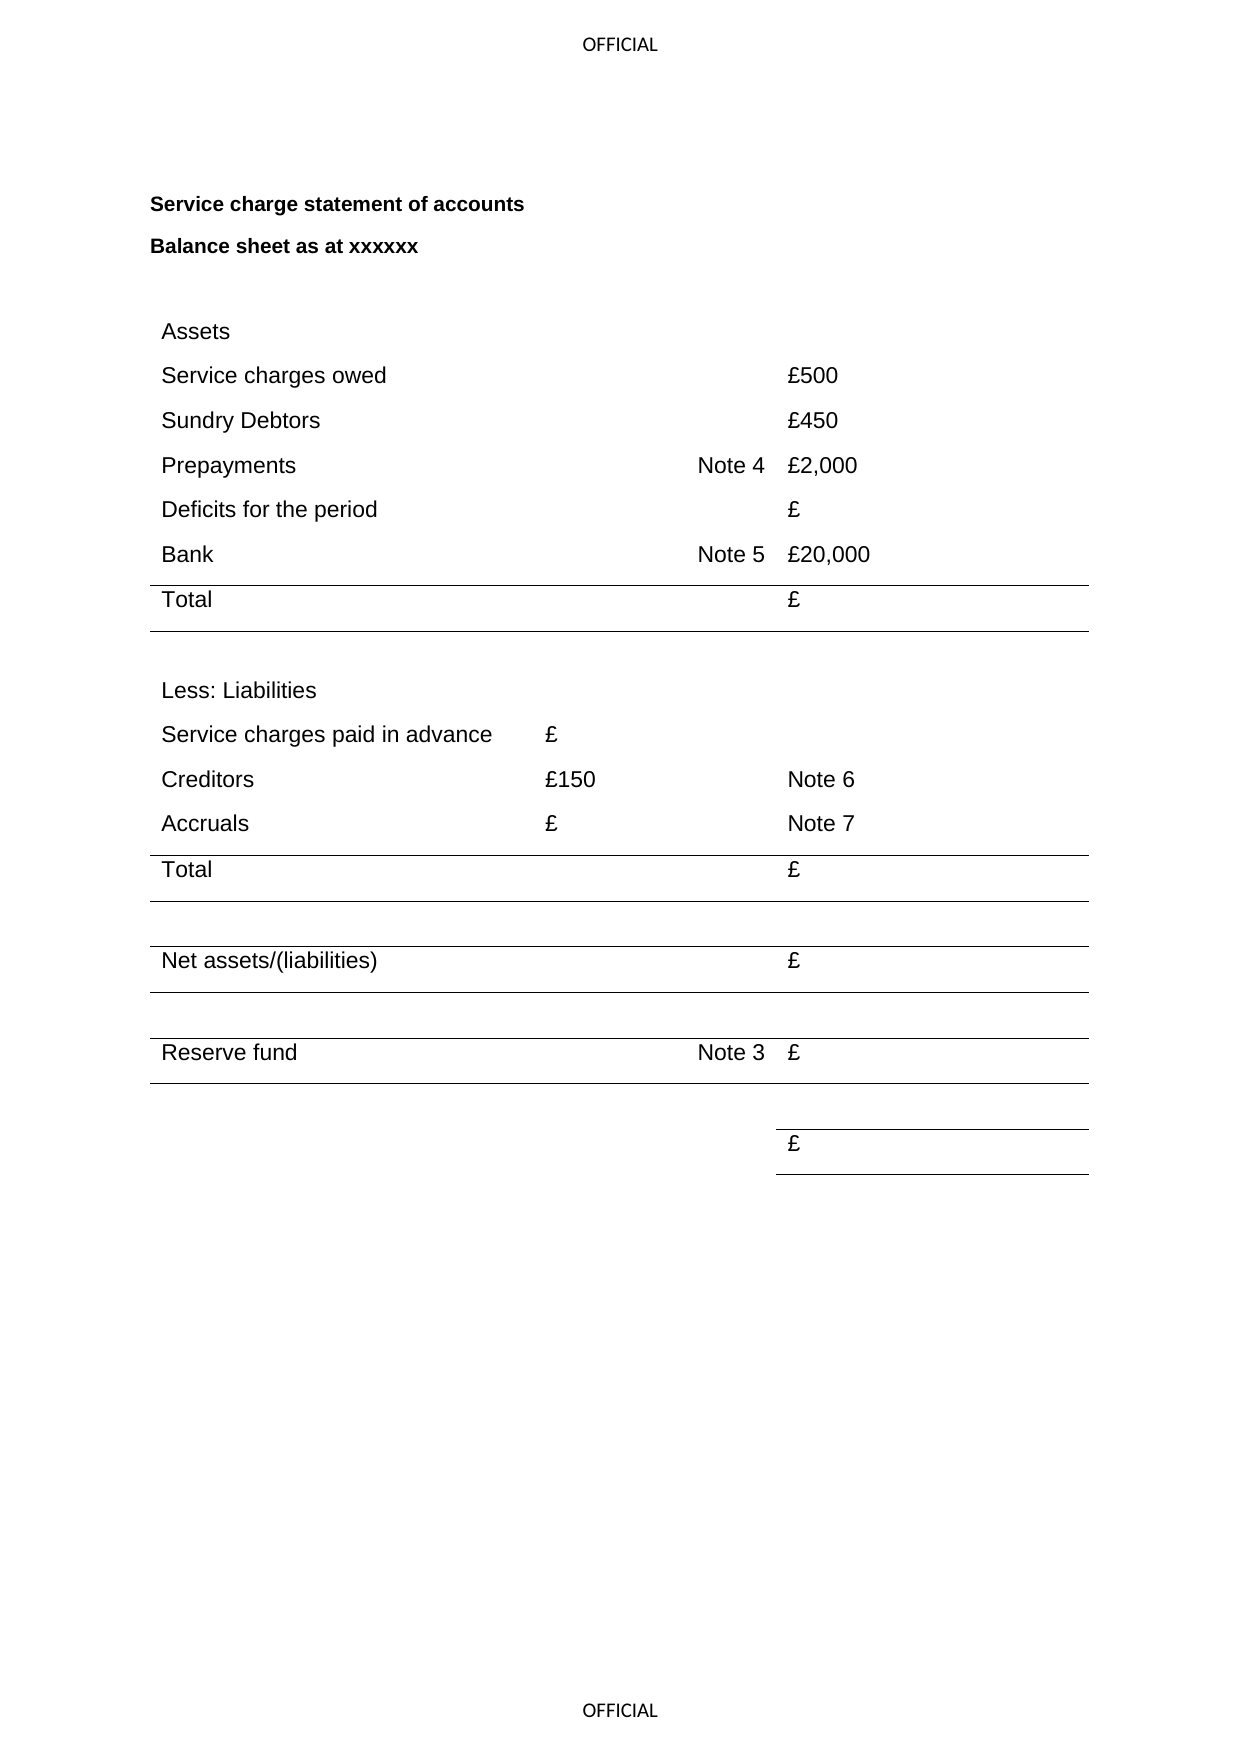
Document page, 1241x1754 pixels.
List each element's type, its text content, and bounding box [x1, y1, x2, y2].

table_cell £ [776, 1130, 1089, 1174]
table_cell Note 4 [534, 452, 776, 496]
table_cell [534, 632, 776, 677]
table_header [776, 318, 1089, 362]
table_cell [776, 677, 1089, 721]
text Service charge statement of accounts [150, 192, 1090, 216]
table_cell Prepayments [150, 452, 533, 496]
table_header Assets [150, 318, 533, 362]
table_cell Total [150, 586, 533, 631]
table_cell [534, 1129, 776, 1174]
table_cell [776, 632, 1089, 677]
table_cell Sundry Debtors [150, 407, 533, 452]
table_cell £ [776, 496, 1089, 541]
table_cell £450 [776, 407, 1089, 452]
table_cell Deficits for the period [150, 496, 533, 541]
table_cell [776, 902, 1089, 946]
table_header [534, 318, 776, 362]
table_cell [534, 586, 776, 631]
table_cell [534, 677, 776, 721]
text Balance sheet as at xxxxxx [150, 234, 1090, 258]
table_cell [150, 902, 533, 946]
table_cell [150, 1084, 533, 1129]
table_cell [534, 363, 776, 407]
table_cell £ [776, 947, 1089, 992]
table_cell [534, 1084, 776, 1129]
table_cell £ [534, 721, 776, 766]
table_cell Net assets/(liabilities) [150, 947, 533, 992]
table_cell [776, 721, 1089, 766]
table_cell Less: Liabilities [150, 677, 533, 721]
table_cell [776, 993, 1089, 1037]
table_cell [534, 947, 776, 992]
table_cell [534, 407, 776, 452]
table_cell Note 7 [776, 810, 1089, 855]
table_cell £ [776, 586, 1089, 631]
table_cell [150, 632, 533, 677]
table_cell [534, 993, 776, 1037]
table_cell [534, 856, 776, 901]
table_cell Bank [150, 541, 533, 585]
table_cell £ [776, 856, 1089, 901]
table_cell £150 [534, 766, 776, 810]
table_cell £500 [776, 363, 1089, 407]
table_cell [150, 1129, 533, 1174]
table_cell Total [150, 856, 533, 901]
table_cell Reserve fund [150, 1039, 533, 1083]
table_cell Note 3 [534, 1039, 776, 1083]
table_cell [534, 496, 776, 541]
table_cell Service charges paid in advance [150, 721, 533, 766]
table_cell Note 6 [776, 766, 1089, 810]
table_cell Service charges owed [150, 363, 533, 407]
table_cell Accruals [150, 810, 533, 855]
table_cell £ [776, 1039, 1089, 1083]
table_cell [150, 993, 533, 1037]
table_cell Creditors [150, 766, 533, 810]
table_cell [534, 902, 776, 946]
table_cell [776, 1084, 1089, 1129]
table_cell £2,000 [776, 452, 1089, 496]
table_cell Note 5 [534, 541, 776, 585]
table_cell £20,000 [776, 541, 1089, 585]
table_cell £ [534, 810, 776, 855]
